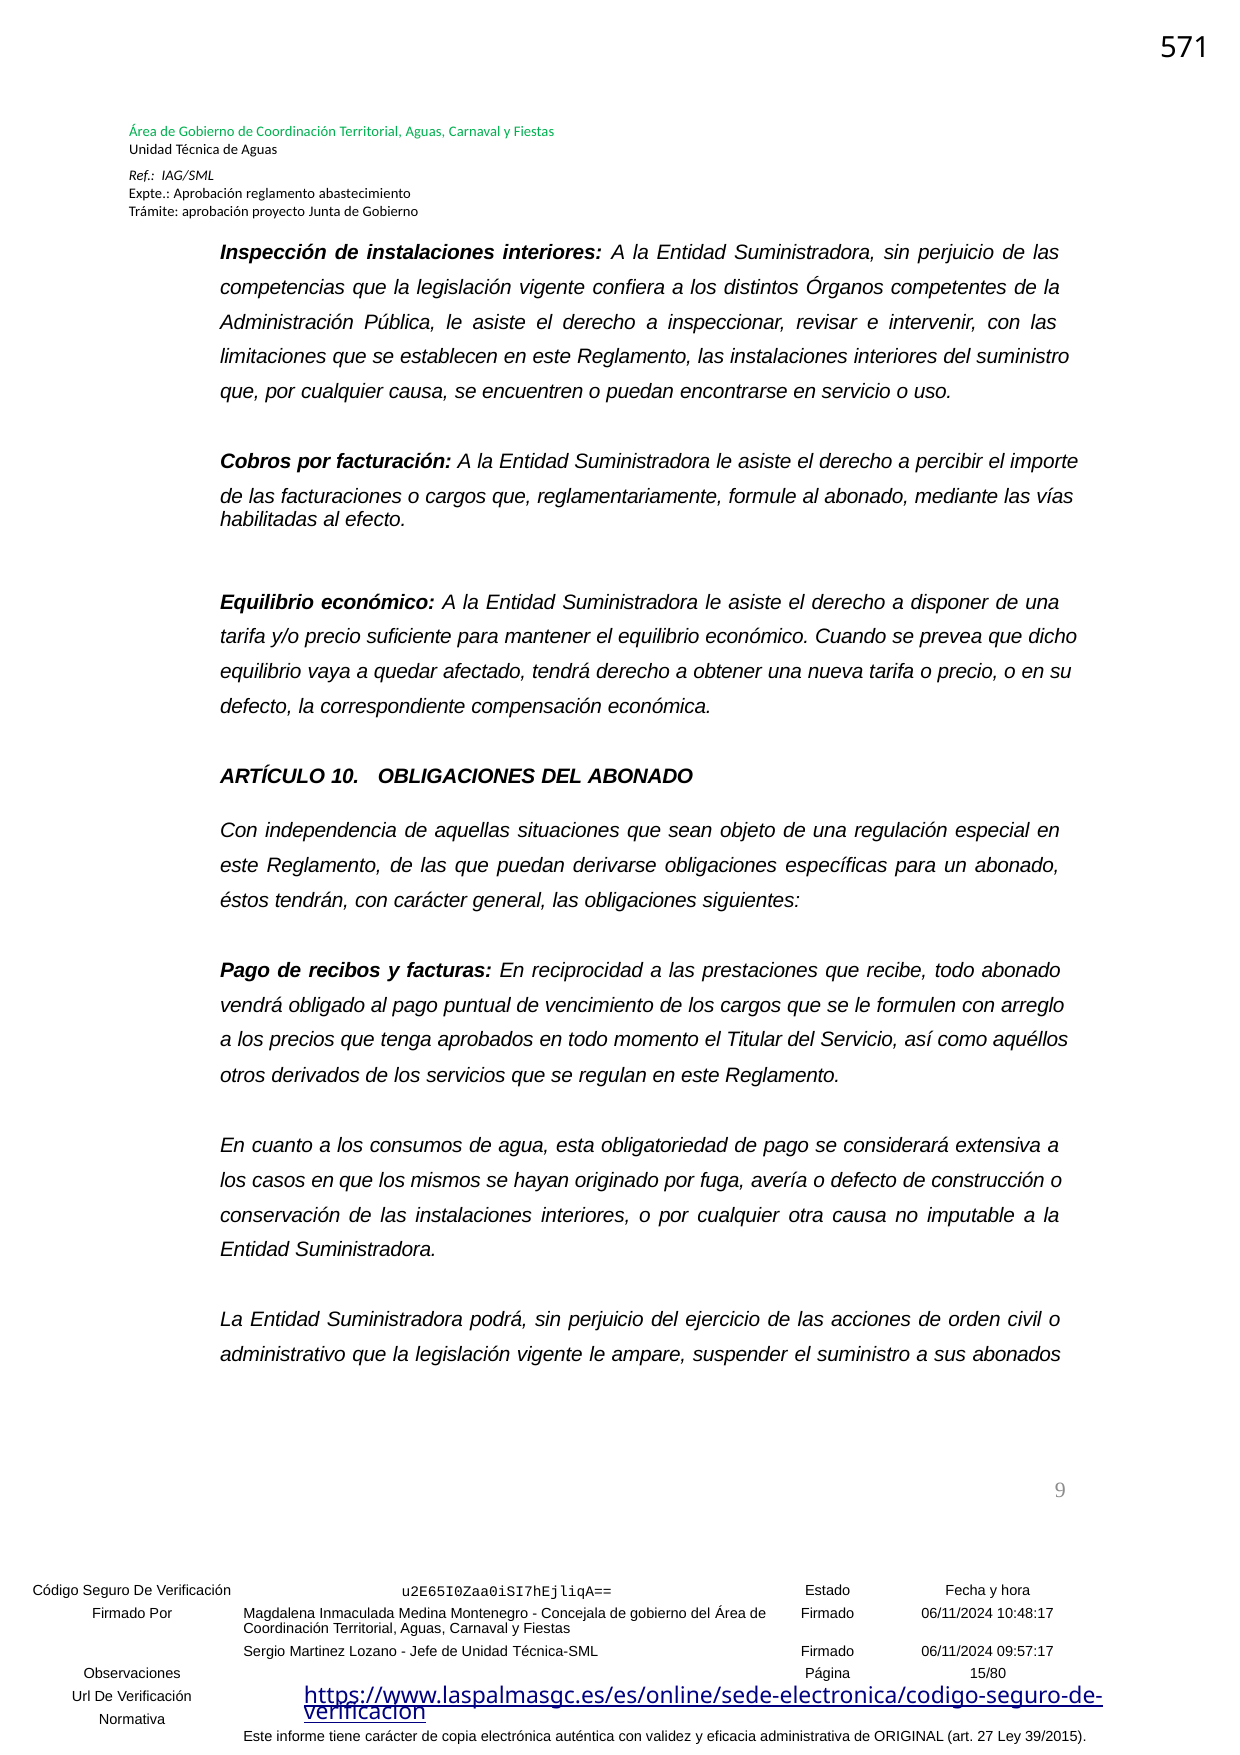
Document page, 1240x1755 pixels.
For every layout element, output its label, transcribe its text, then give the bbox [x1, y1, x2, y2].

text Equilibrio económico: A la Entidad Suministradora le asiste el derecho a disponer de una [220, 591, 1081, 614]
text Página [805, 1666, 876, 1682]
text de las facturaciones o cargos que, reglamentariamente, formule al abonado, mediante las vías [220, 486, 1081, 508]
text éstos tendrán, con carácter general, las obligaciones siguientes: [220, 889, 1081, 912]
text Trámite: aprobación proyecto Junta de Gobierno [129, 202, 446, 219]
text 571 [1160, 31, 1233, 64]
text Url De Verificación [72, 1689, 214, 1705]
text Magdalena Inmaculada Medina Montenegro - Concejala de gobierno del Área de [243, 1606, 791, 1622]
text La Entidad Suministradora podrá, sin perjuicio del ejercicio de las acciones de orden civil o [220, 1309, 1081, 1331]
text Normativa [99, 1712, 214, 1728]
text Expte.: Aprobación reglamento abastecimiento [129, 183, 446, 202]
text https://www.laspalmasgc.es/es/online/sede-electronica/codigo-seguro-de-verificacion [304, 1690, 1113, 1723]
text defecto, la correspondiente compensación económica. [220, 696, 1081, 718]
text En cuanto a los consumos de agua, esta obligatoriedad de pago se considerará extensiva a [220, 1134, 1081, 1157]
text habilitadas al efecto. [220, 508, 1081, 531]
text competencias que la legislación vigente confiera a los distintos Órganos competentes de la [220, 276, 1081, 299]
text conservación de las instalaciones interiores, o por cualquier otra causa no imputable a la [220, 1204, 1081, 1227]
text Administración Pública, le asiste el derecho a inspeccionar, revisar e intervenir, con las [220, 311, 1081, 334]
text a los precios que tenga aprobados en todo momento el Titular del Servicio, así como aquéllos [220, 1029, 1081, 1051]
text Inspección de instalaciones interiores: A la Entidad Suministradora, sin perjuicio de las [220, 241, 1081, 264]
text Cobros por facturación: A la Entidad Suministradora le asiste el derecho a percibir el importe [220, 451, 1081, 473]
text Observaciones [83, 1666, 214, 1682]
text tarifa y/o precio suficiente para mantener el equilibrio económico. Cuando se prevea que dicho [220, 626, 1081, 648]
text Firmado [801, 1643, 876, 1659]
text administrativo que la legislación vigente le ampare, suspender el suministro a sus abonados [220, 1344, 1081, 1366]
text equilibrio vaya a quedar afectado, tendrá derecho a obtener una nueva tarifa o precio, o en su [220, 661, 1081, 683]
text Sergio Martinez Lozano - Jefe de Unidad Técnica-SML [243, 1643, 623, 1659]
text Firmado Por [92, 1606, 243, 1622]
text Estado [805, 1583, 872, 1599]
text Unidad Técnica de Aguas [129, 140, 581, 158]
text ARTÍCULO 10. OBLIGACIONES DEL ABONADO [220, 766, 715, 788]
text 15/80 [969, 1666, 1077, 1682]
text Área de Gobierno de Coordinación Territorial, Aguas, Carnaval y Fiestas [129, 122, 581, 140]
text 9 [1054, 1478, 1091, 1502]
text 06/11/2024 09:57:17 [921, 1643, 1077, 1659]
text vendrá obligado al pago puntual de vencimiento de los cargos que se le formulen con arreglo [220, 994, 1081, 1017]
text Entidad Suministradora. [220, 1239, 1081, 1261]
text Coordinación Territorial, Aguas, Carnaval y Fiestas [243, 1622, 791, 1636]
text 06/11/2024 10:48:17 [921, 1606, 1077, 1622]
text los casos en que los mismos se hayan originado por fuga, avería o defecto de construcción o [220, 1169, 1081, 1192]
text u2E65I0Zaa0iSI7hEjliqA== [401, 1584, 636, 1600]
text Ref.: IAG/SML [129, 165, 446, 183]
text otros derivados de los servicios que se regulan en este Reglamento. [220, 1064, 1081, 1087]
text Fecha y hora [945, 1583, 1052, 1599]
text Con independencia de aquellas situaciones que sean objeto de una regulación especial en [220, 819, 1081, 842]
text Este informe tiene carácter de copia electrónica auténtica con validez y eficacia administrativa de ORIGINAL (art. 27 Ley 39/2015). [243, 1728, 1113, 1744]
text limitaciones que se establecen en este Reglamento, las instalaciones interiores del suministro [220, 346, 1081, 368]
text Firmado [801, 1606, 876, 1622]
text que, por cualquier causa, se encuentren o puedan encontrarse en servicio o uso. [220, 381, 1081, 403]
text Pago de recibos y facturas: En reciprocidad a las prestaciones que recibe, todo abonado [220, 959, 1081, 982]
text Código Seguro De Verificación [32, 1583, 257, 1599]
text este Reglamento, de las que puedan derivarse obligaciones específicas para un abonado, [220, 854, 1081, 877]
